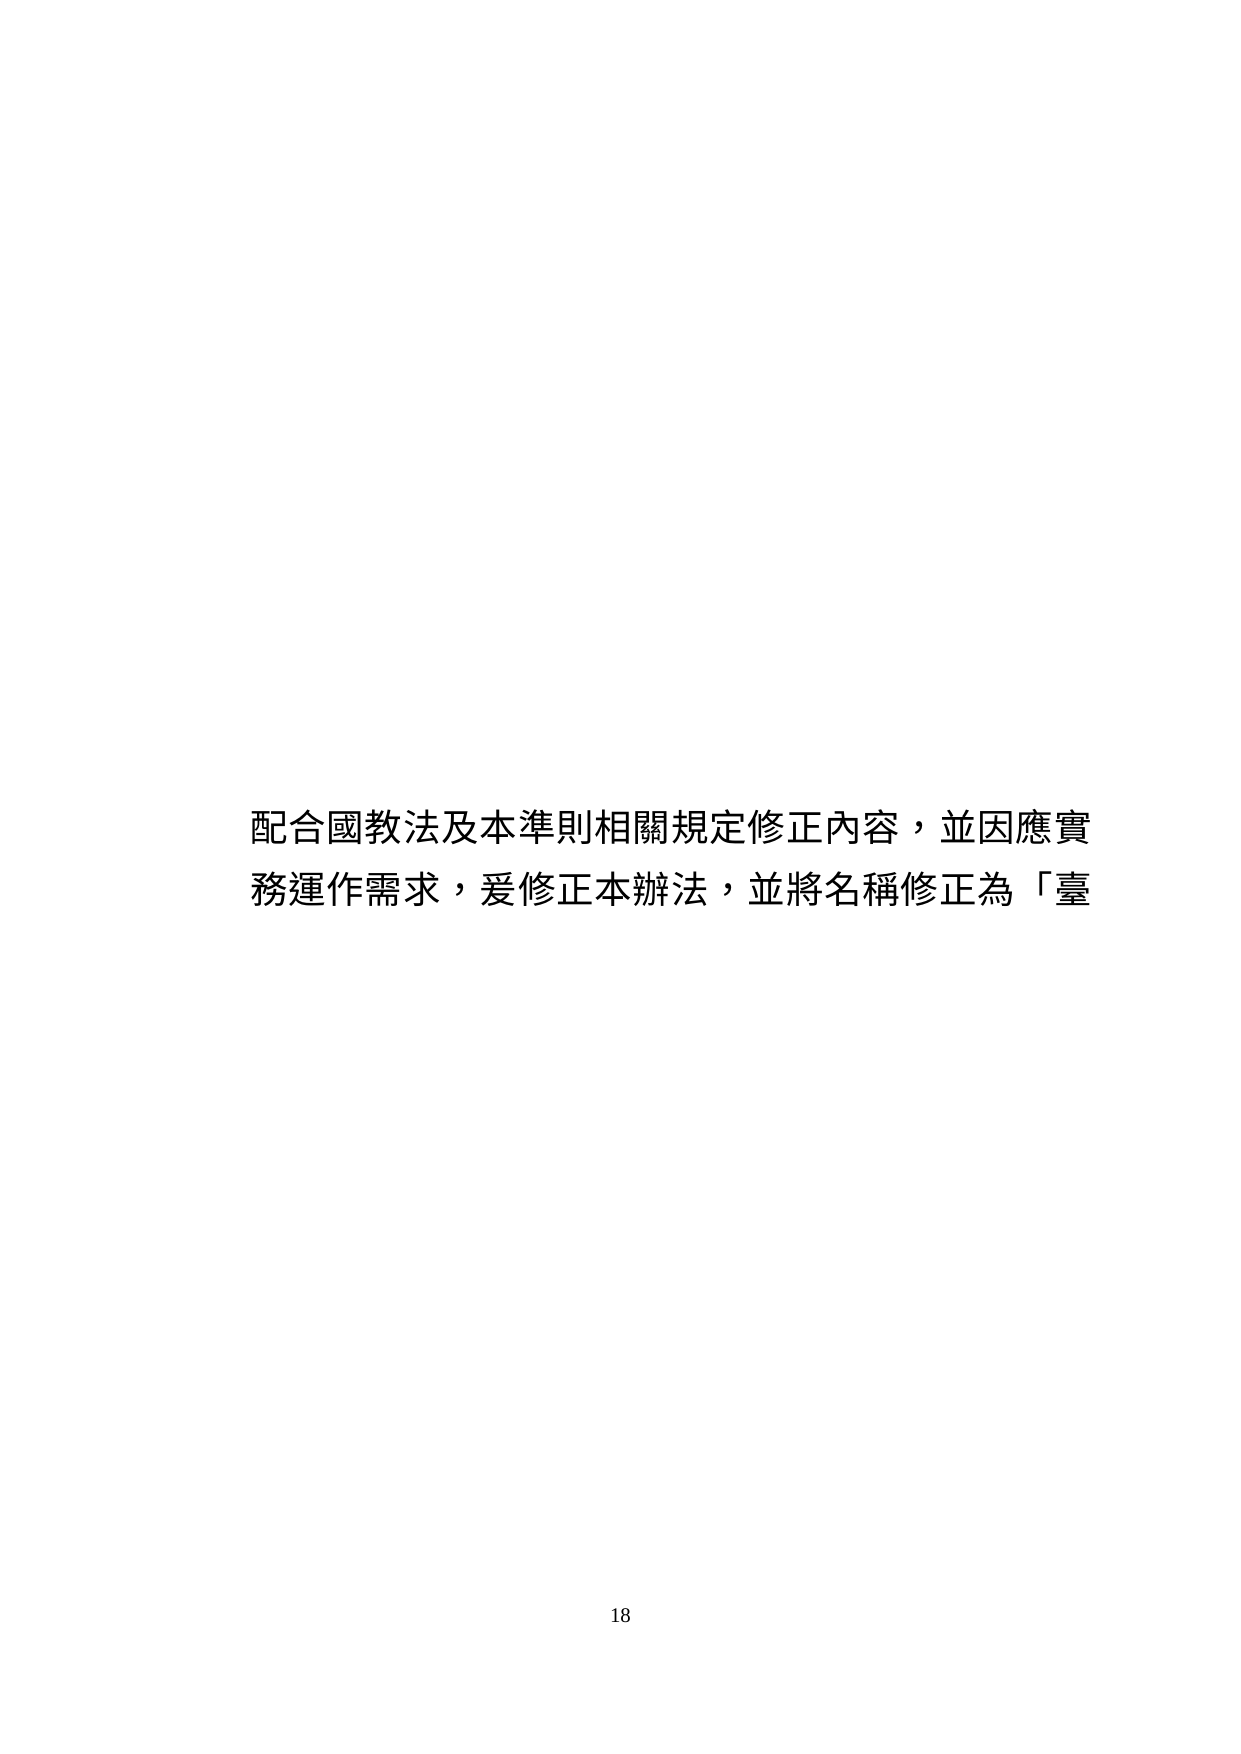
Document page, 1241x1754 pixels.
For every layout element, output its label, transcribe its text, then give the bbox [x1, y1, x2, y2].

text 二、查國教法於一一二年六月二十一日修正公布全文，原第四條之一第一項規定修正移列為第十條第二項，並將授權地方主管機關訂定自治法規之事項，自公立國民小學及國民中學之「合併或停辦」修正為公立學校之「變更或停辦」。另「公立國民小學及國民中學合併或停辦準則」配合國教法上開修正，於一一二年十二月十八日修正發布名稱為「公立國民小學及國民中學變更或停辦準則」(以下簡稱本準則)，原第十條條次變更為第十五條規定。是以，配合國教法及本準則相關規定修正內容，並因應實務運作需求，爰修正本辦法，並將名稱修正為「臺北市立國民中小學變更或停辦辦法」。 [176, 783, 1092, 908]
